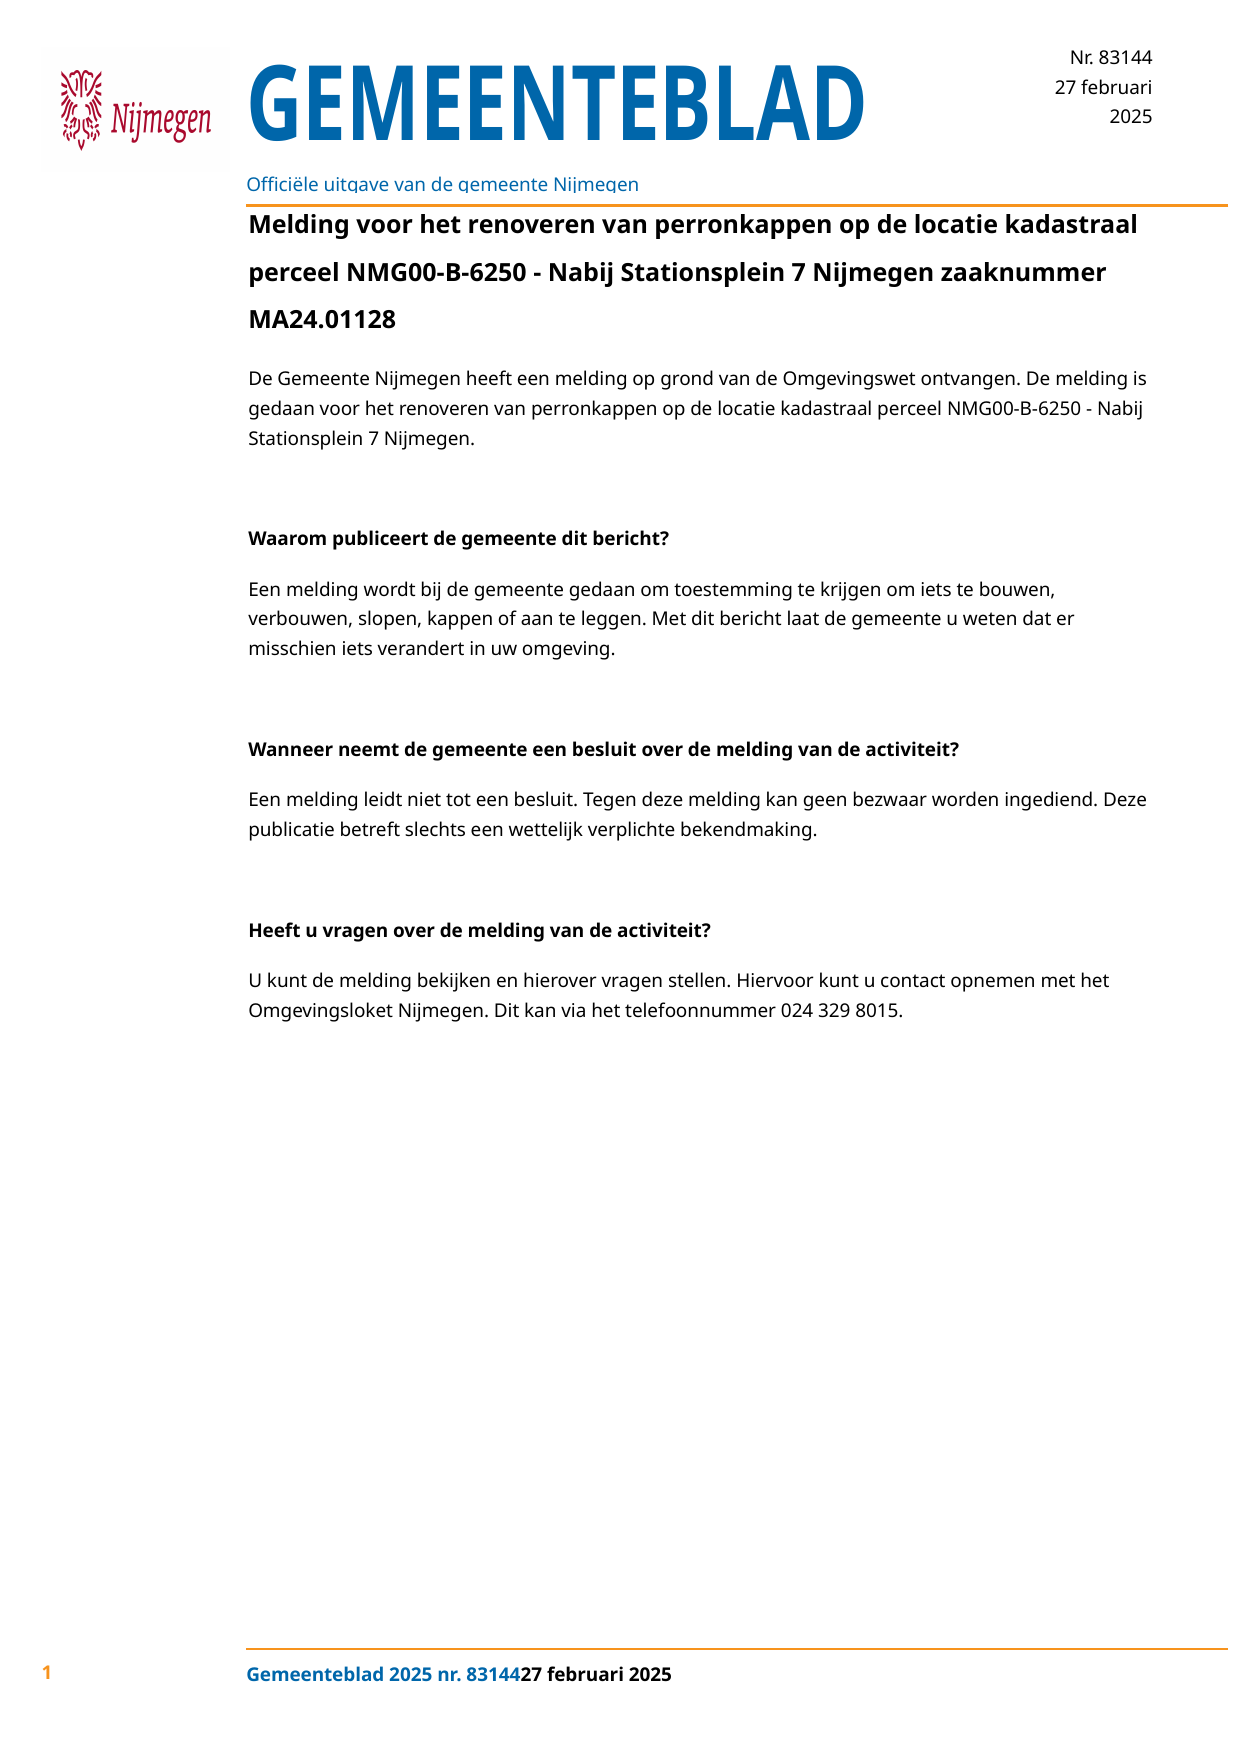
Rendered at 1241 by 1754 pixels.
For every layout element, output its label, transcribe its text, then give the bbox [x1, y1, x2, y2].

text Een melding leidt niet tot een besluit. Tegen deze melding kan geen bezwaar worden ingediend. Deze publicatie betreft slechts een wettelijk verplichte bekendmaking. [248, 786, 1152, 842]
text Heeft u vragen over de melding van de activiteit? [248, 917, 1152, 942]
text Waarom publiceert de gemeente dit bericht? [248, 526, 1152, 551]
text Een melding wordt bij de gemeente gedaan om toestemming te krijgen om iets te bouwen, verbouwen, slopen, kappen of aan te leggen. Met dit bericht laat de gemeente u weten dat er misschien iets verandert in uw omgeving. [248, 576, 1152, 661]
text Wanneer neemt de gemeente een besluit over de melding van de activiteit? [248, 736, 1152, 762]
text Melding voor het renoveren van perronkappen op de locatie kadastraal perceel NMG00-B-6250 - Nabij Stationsplein 7 Nijmegen zaaknummer MA24.01128 [248, 207, 1152, 336]
picture [41, 47, 231, 172]
text De Gemeente Nijmegen heeft een melding op grond van de Omgevingswet ontvangen. De melding is gedaan voor het renoveren van perronkappen op de locatie kadastraal perceel NMG00-B-6250 - Nabij Stationsplein 7 Nijmegen. [248, 366, 1152, 450]
text U kunt de melding bekijken en hierover vragen stellen. Hiervoor kunt u contact opnemen met het Omgevingsloket Nijmegen. Dit kan via het telefoonnummer 024 329 8015. [248, 967, 1152, 1022]
